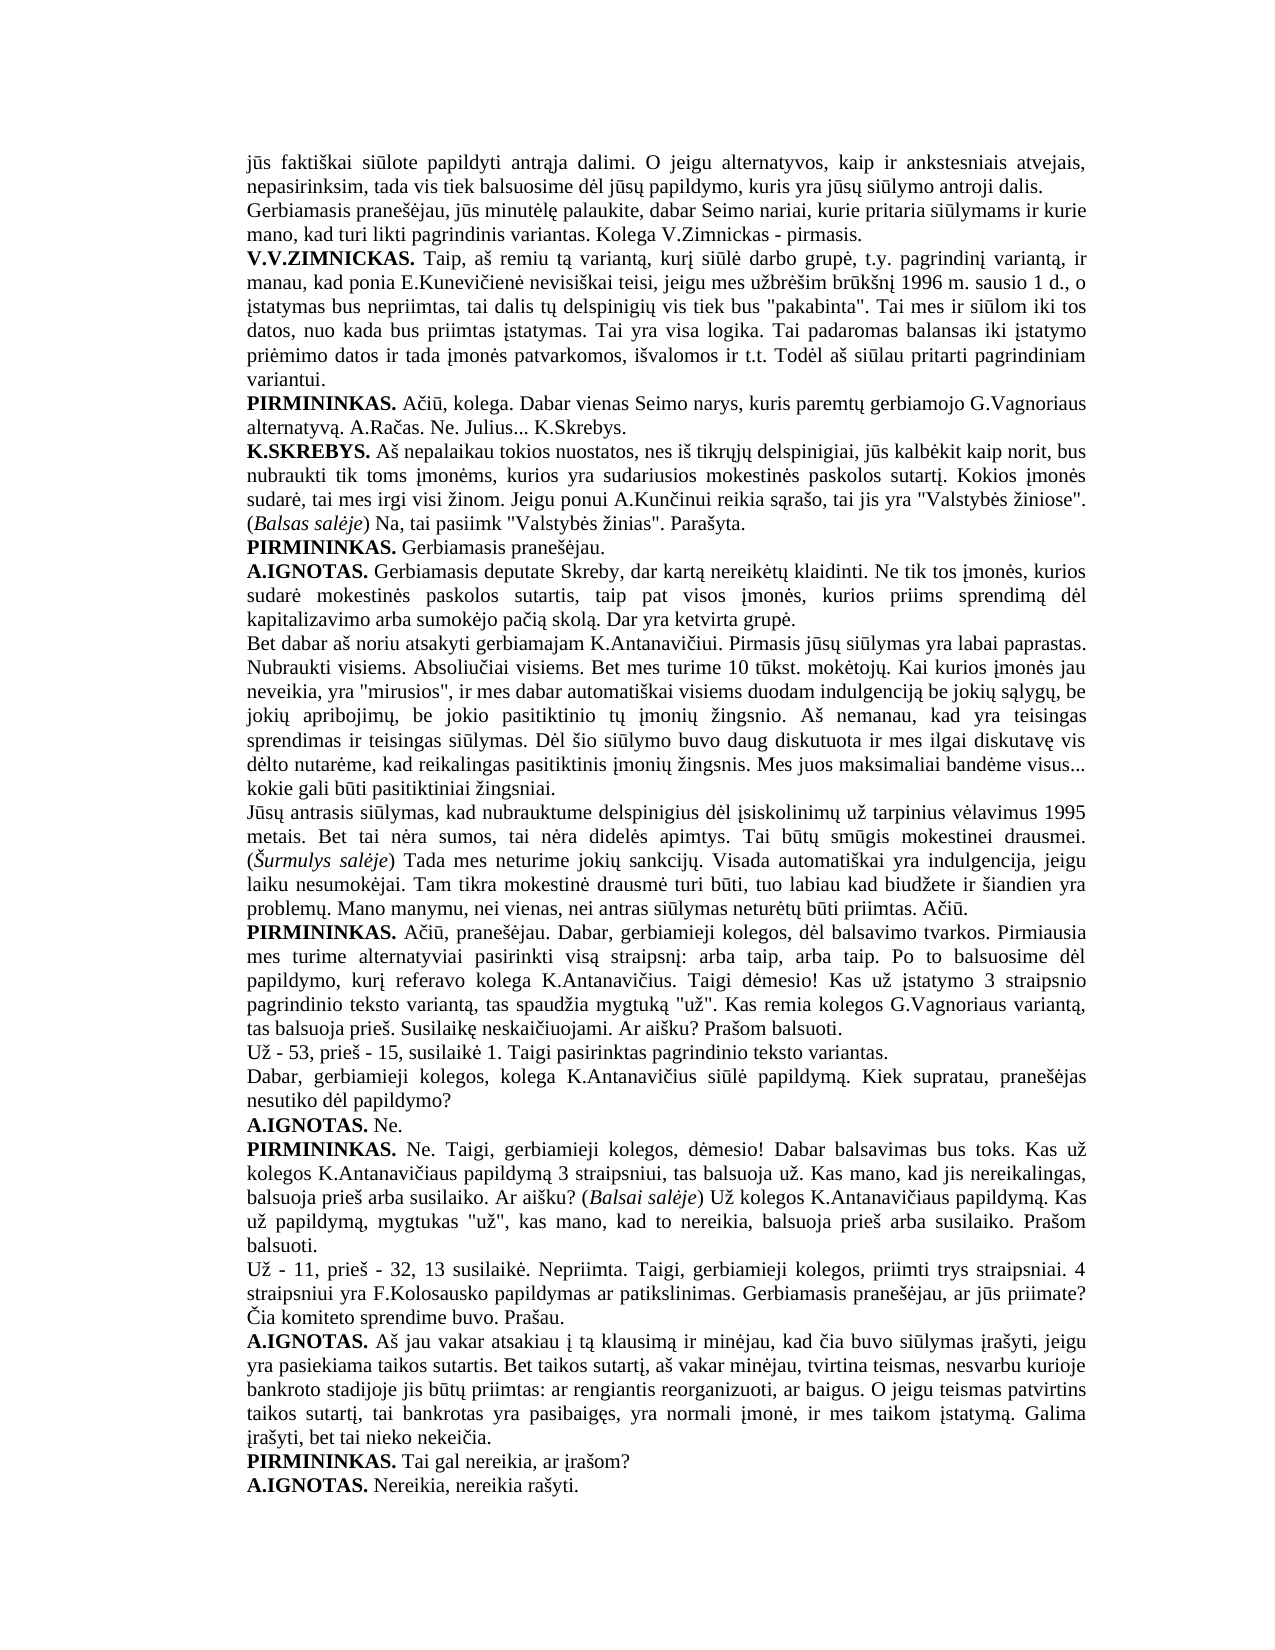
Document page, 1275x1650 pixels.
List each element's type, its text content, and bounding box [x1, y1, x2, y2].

text jūs faktiškai siūlote papildyti antrąja dalimi. O jeigu alternatyvos, kaip ir ankstesniais atvejais, nepasirinksim, tada vis tiek balsuosime dėl jūsų papildymo, kuris yra jūsų siūlymo antroji dalis. [247, 150, 1087, 198]
text PIRMININKAS. Ačiū, pranešėjau. Dabar, gerbiamieji kolegos, dėl balsavimo tvarkos. Pirmiausia mes turime alternatyviai pasirinkti visą straipsnį: arba taip, arba taip. Po to balsuosime dėl papildymo, kurį referavo kolega K.Antanavičius. Taigi dėmesio! Kas už įstatymo 3 straipsnio pagrindinio teksto variantą, tas spaudžia mygtuką "už". Kas remia kolegos G.Vagnoriaus variantą, tas balsuoja prieš. Susilaikę neskaičiuojami. Ar aišku? Prašom balsuoti. [247, 920, 1087, 1040]
text Už - 53, prieš - 15, susilaikė 1. Taigi pasirinktas pagrindinio teksto variantas. [247, 1040, 1087, 1064]
text PIRMININKAS. Ne. Taigi, gerbiamieji kolegos, dėmesio! Dabar balsavimas bus toks. Kas už kolegos K.Antanavičiaus papildymą 3 straipsniui, tas balsuoja už. Kas mano, kad jis nereikalingas, balsuoja prieš arba susilaiko. Ar aišku? (Balsai salėje) Už kolegos K.Antanavičiaus papildymą. Kas už papildymą, mygtukas "už", kas mano, kad to nereikia, balsuoja prieš arba susilaiko. Prašom balsuoti. [247, 1137, 1087, 1257]
text K.SKREBYS. Aš nepalaikau tokios nuostatos, nes iš tikrųjų delspinigiai, jūs kalbėkit kaip norit, bus nubraukti tik toms įmonėms, kurios yra sudariusios mokestinės paskolos sutartį. Kokios įmonės sudarė, tai mes irgi visi žinom. Jeigu ponui A.Kunčinui reikia sąrašo, tai jis yra "Valstybės žiniose". (Balsas salėje) Na, tai pasiimk "Valstybės žinias". Parašyta. [247, 439, 1087, 535]
text Dabar, gerbiamieji kolegos, kolega K.Antanavičius siūlė papildymą. Kiek supratau, pranešėjas nesutiko dėl papildymo? [247, 1064, 1087, 1112]
text A.IGNOTAS. Aš jau vakar atsakiau į tą klausimą ir minėjau, kad čia buvo siūlymas įrašyti, jeigu yra pasiekiama taikos sutartis. Bet taikos sutartį, aš vakar minėjau, tvirtina teismas, nesvarbu kurioje bankroto stadijoje jis būtų priimtas: ar rengiantis reorganizuoti, ar baigus. O jeigu teismas patvirtins taikos sutartį, tai bankrotas yra pasibaigęs, yra normali įmonė, ir mes taikom įstatymą. Galima įrašyti, bet tai nieko nekeičia. [247, 1329, 1087, 1449]
text PIRMININKAS. Ačiū, kolega. Dabar vienas Seimo narys, kuris paremtų gerbiamojo G.Vagnoriaus alternatyvą. A.Račas. Ne. Julius... K.Skrebys. [247, 391, 1087, 439]
text PIRMININKAS. Tai gal nereikia, ar įrašom? [247, 1449, 1087, 1473]
text A.IGNOTAS. Gerbiamasis deputate Skreby, dar kartą nereikėtų klaidinti. Ne tik tos įmonės, kurios sudarė mokestinės paskolos sutartis, taip pat visos įmonės, kurios priims sprendimą dėl kapitalizavimo arba sumokėjo pačią skolą. Dar yra ketvirta grupė. [247, 559, 1087, 631]
text A.IGNOTAS. Ne. [247, 1112, 1087, 1137]
text Bet dabar aš noriu atsakyti gerbiamajam K.Antanavičiui. Pirmasis jūsų siūlymas yra labai paprastas. Nubraukti visiems. Absoliučiai visiems. Bet mes turime 10 tūkst. mokėtojų. Kai kurios įmonės jau neveikia, yra "mirusios", ir mes dabar automatiškai visiems duodam indulgenciją be jokių sąlygų, be jokių apribojimų, be jokio pasitiktinio tų įmonių žingsnio. Aš nemanau, kad yra teisingas sprendimas ir teisingas siūlymas. Dėl šio siūlymo buvo daug diskutuota ir mes ilgai diskutavę vis dėlto nutarėme, kad reikalingas pasitiktinis įmonių žingsnis. Mes juos maksimaliai bandėme visus... kokie gali būti pasitiktiniai žingsniai. [247, 631, 1087, 800]
text Jūsų antrasis siūlymas, kad nubrauktume delspinigius dėl įsiskolinimų už tarpinius vėlavimus 1995 metais. Bet tai nėra sumos, tai nėra didelės apimtys. Tai būtų smūgis mokestinei drausmei. (Šurmulys salėje) Tada mes neturime jokių sankcijų. Visada automatiškai yra indulgencija, jeigu laiku nesumokėjai. Tam tikra mokestinė drausmė turi būti, tuo labiau kad biudžete ir šiandien yra problemų. Mano manymu, nei vienas, nei antras siūlymas neturėtų būti priimtas. Ačiū. [247, 800, 1087, 920]
text A.IGNOTAS. Nereikia, nereikia rašyti. [247, 1473, 1087, 1497]
text V.V.ZIMNICKAS. Taip, aš remiu tą variantą, kurį siūlė darbo grupė, t.y. pagrindinį variantą, ir manau, kad ponia E.Kunevičienė nevisiškai teisi, jeigu mes užbrėšim brūkšnį 1996 m. sausio 1 d., o įstatymas bus nepriimtas, tai dalis tų delspinigių vis tiek bus "pakabinta". Tai mes ir siūlom iki tos datos, nuo kada bus priimtas įstatymas. Tai yra visa logika. Tai padaromas balansas iki įstatymo priėmimo datos ir tada įmonės patvarkomos, išvalomos ir t.t. Todėl aš siūlau pritarti pagrindiniam variantui. [247, 246, 1087, 391]
text PIRMININKAS. Gerbiamasis pranešėjau. [247, 535, 1087, 559]
text Už - 11, prieš - 32, 13 susilaikė. Nepriimta. Taigi, gerbiamieji kolegos, priimti trys straipsniai. 4 straipsniui yra F.Kolosausko papildymas ar patikslinimas. Gerbiamasis pranešėjau, ar jūs priimate? Čia komiteto sprendime buvo. Prašau. [247, 1257, 1087, 1329]
text Gerbiamasis pranešėjau, jūs minutėlę palaukite, dabar Seimo nariai, kurie pritaria siūlymams ir kurie mano, kad turi likti pagrindinis variantas. Kolega V.Zimnickas - pirmasis. [247, 198, 1087, 246]
